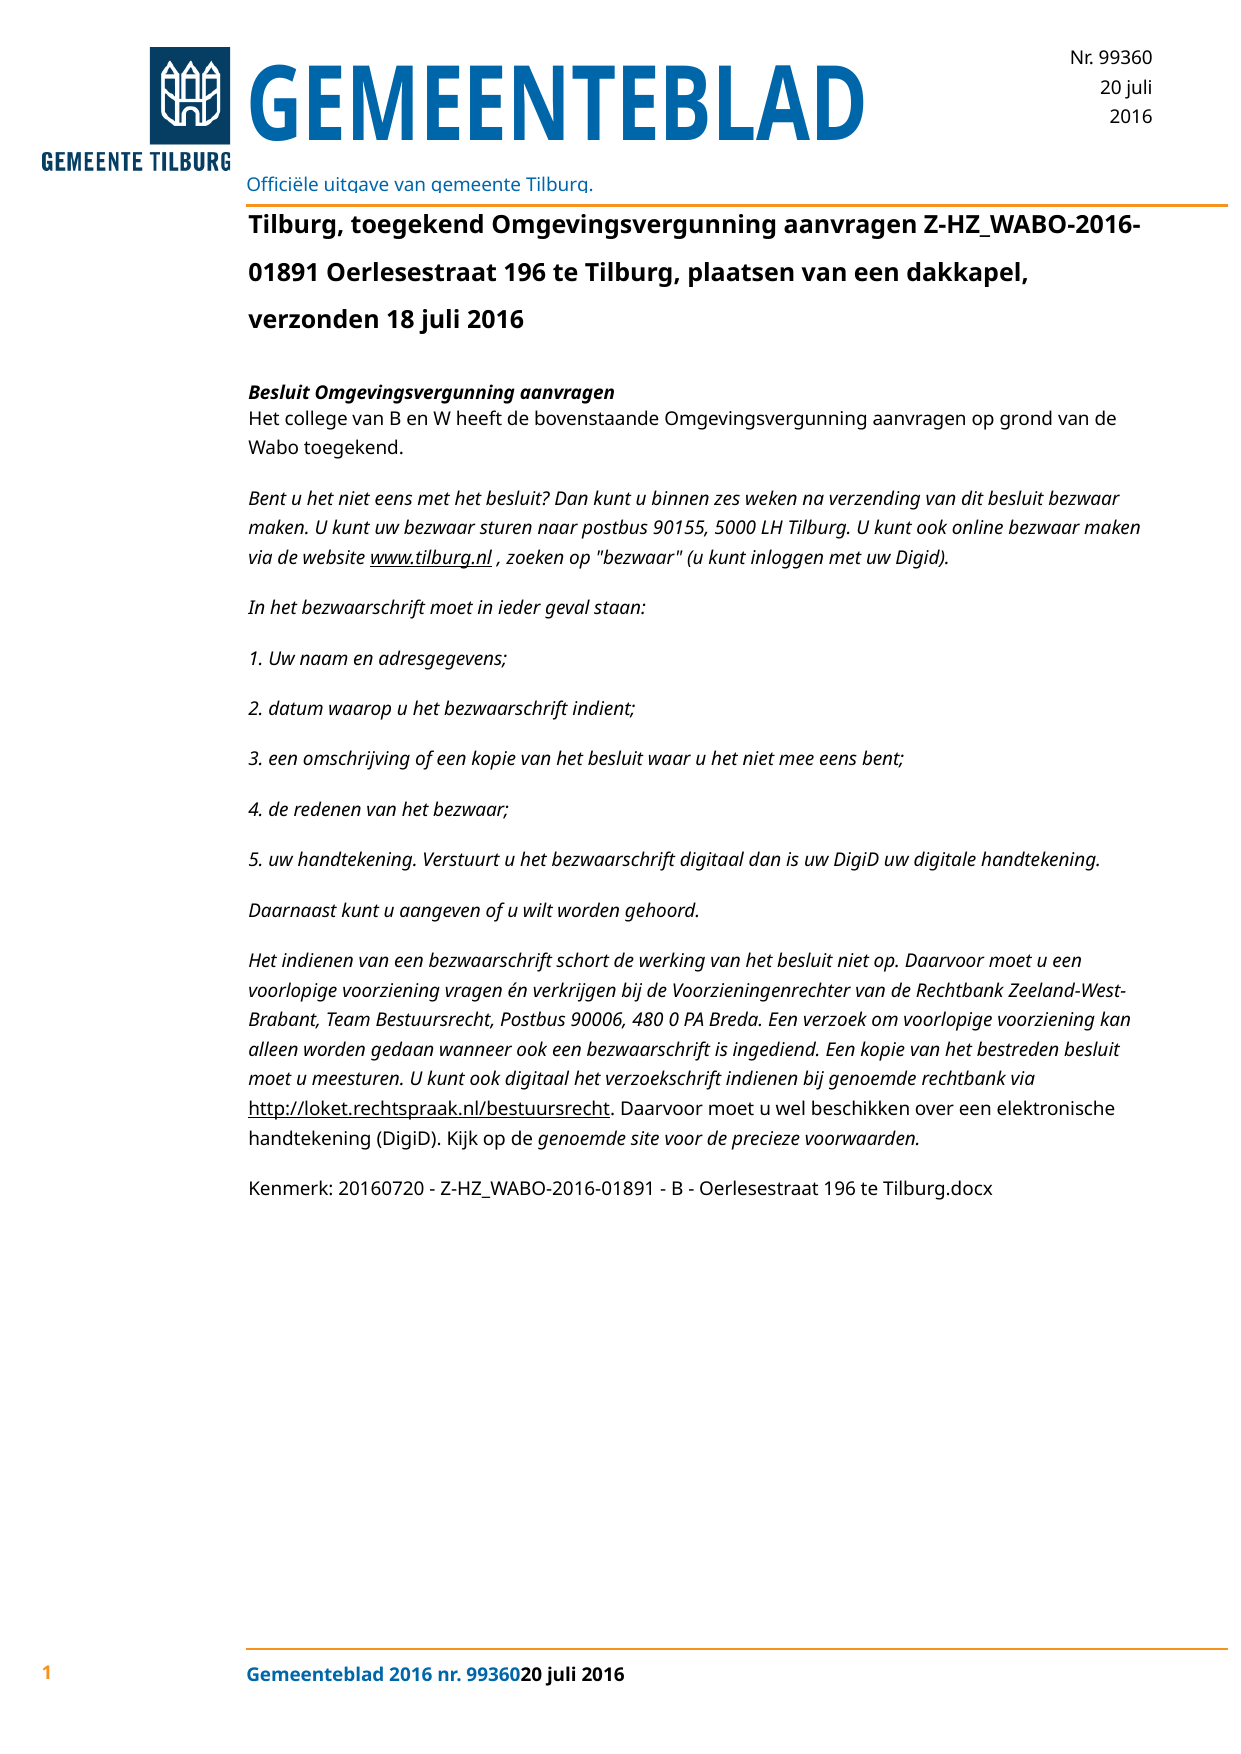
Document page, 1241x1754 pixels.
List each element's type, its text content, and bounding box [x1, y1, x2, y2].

text 1. Uw naam en adresgegevens; [248, 645, 1152, 671]
text Het college van B en W heeft de bovenstaande Omgevingsvergunning aanvragen op grond van de Wabo toegekend. [248, 405, 1152, 460]
text Daarnaast kunt u aangeven of u wilt worden gehoord. [248, 897, 1152, 923]
picture [41, 47, 231, 172]
text Kenmerk: 20160720 - Z-HZ_WABO-2016-01891 - B - Oerlesestraat 196 te Tilburg.docx [248, 1175, 1152, 1201]
text Bent u het niet eens met het besluit? Dan kunt u binnen zes weken na verzending van dit besluit bezwaar maken. U kunt uw bezwaar sturen naar postbus 90155, 5000 LH Tilburg. U kunt ook online bezwaar maken via de website www.tilburg.nl , zoeken op "bezwaar" (u kunt inloggen met uw Digid). [248, 485, 1152, 570]
text 5. uw handtekening. Verstuurt u het bezwaarschrift digitaal dan is uw DigiD uw digitale handtekening. [248, 846, 1152, 872]
text Het indienen van een bezwaarschrift schort de werking van het besluit niet op. Daarvoor moet u een voorlopige voorziening vragen én verkrijgen bij de Voorzieningenrechter van de Rechtbank Zeeland-West-Brabant, Team Bestuursrecht, Postbus 90006, 480 0 PA Breda. Een verzoek om voorlopige voorziening kan alleen worden gedaan wanneer ook een bezwaarschrift is ingediend. Een kopie van het bestreden besluit moet u meesturen. U kunt ook digitaal het verzoekschrift indienen bij genoemde rechtbank via http://loket.rechtspraak.nl/bestuursrecht. Daarvoor moet u wel beschikken over een elektronische handtekening (DigiD). Kijk op de genoemde site voor de precieze voorwaarden. [248, 947, 1152, 1151]
text Besluit Omgevingsvergunning aanvragen [248, 379, 1152, 405]
text 3. een omschrijving of een kopie van het besluit waar u het niet mee eens bent; [248, 746, 1152, 771]
text In het bezwaarschrift moet in ieder geval staan: [248, 594, 1152, 620]
text 2. datum waarop u het bezwaarschrift indient; [248, 695, 1152, 721]
text 4. de redenen van het bezwaar; [248, 796, 1152, 822]
text Tilburg, toegekend Omgevingsvergunning aanvragen Z-HZ_WABO-2016-01891 Oerlesestraat 196 te Tilburg, plaatsen van een dakkapel, verzonden 18 juli 2016 [248, 207, 1152, 336]
